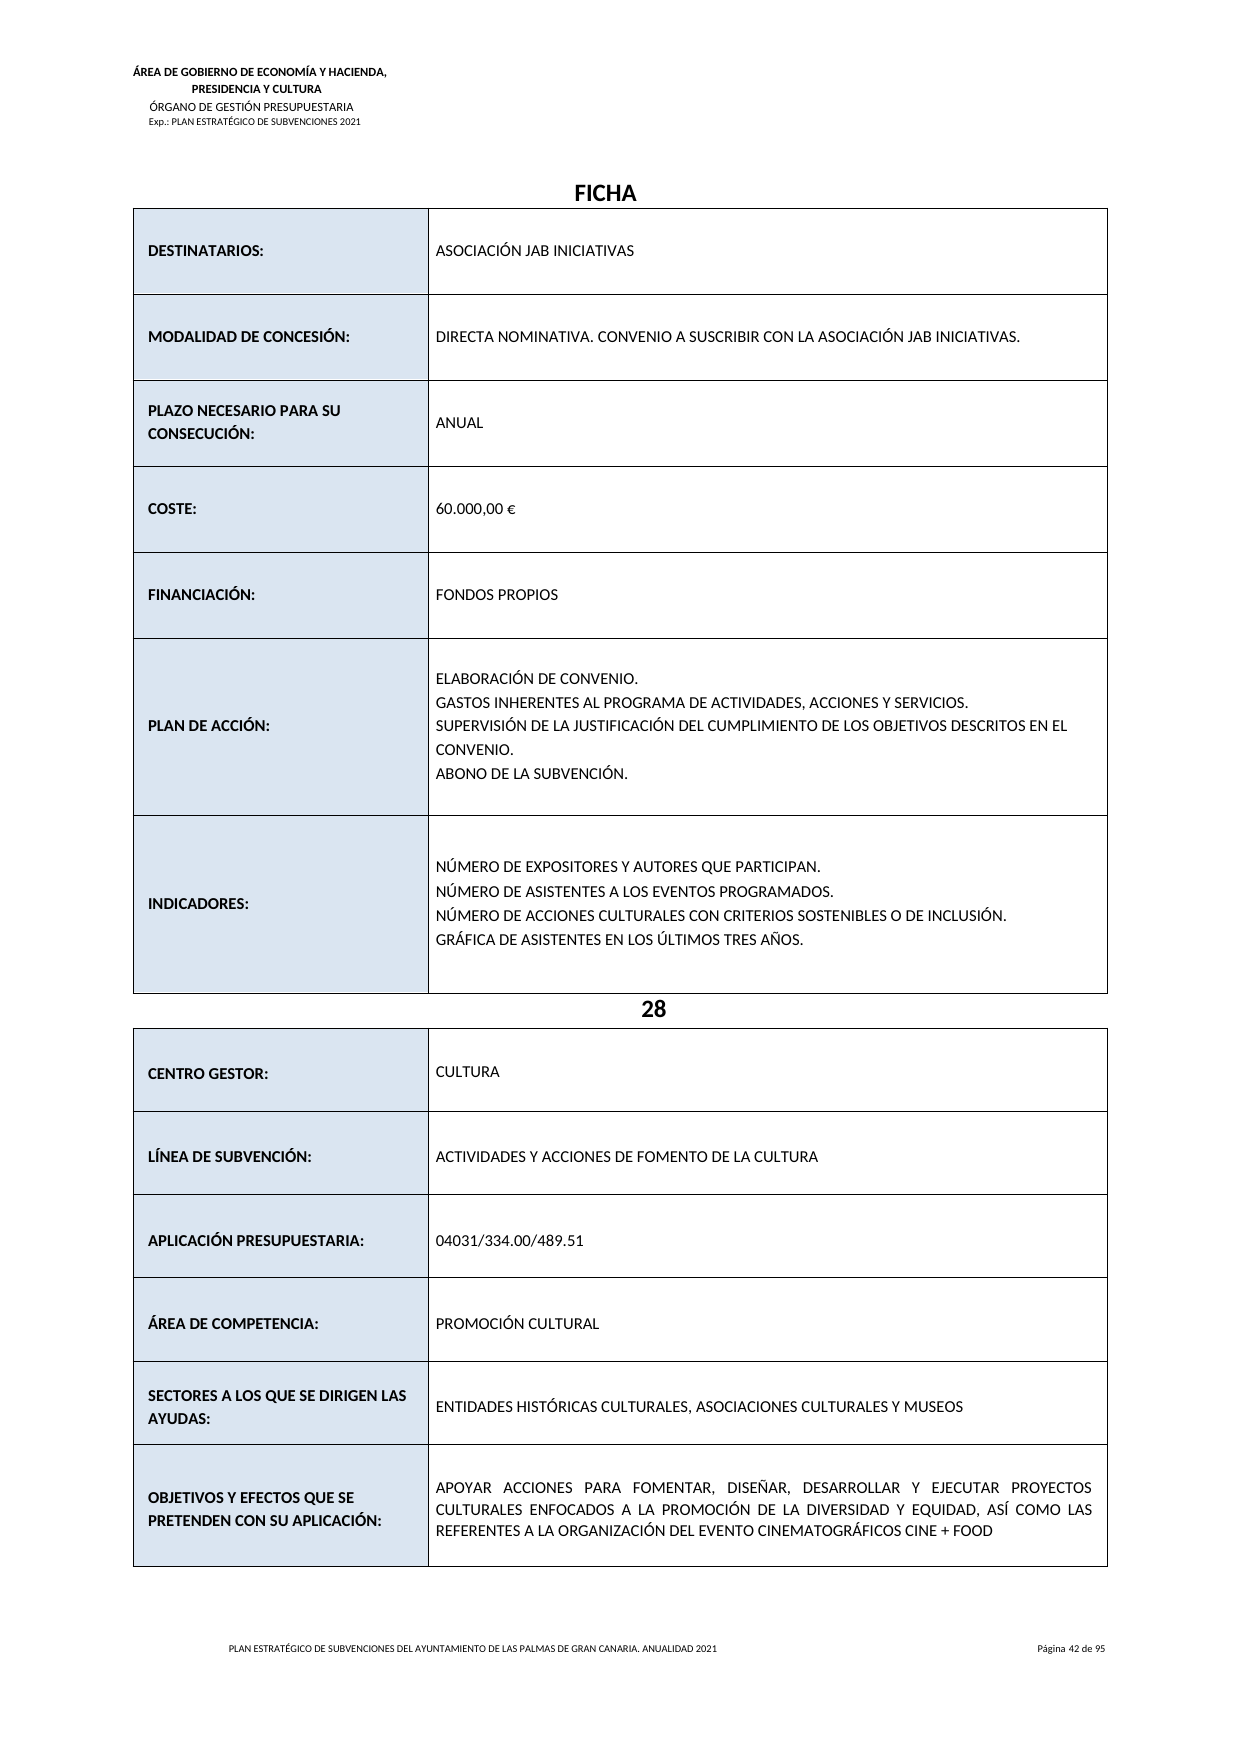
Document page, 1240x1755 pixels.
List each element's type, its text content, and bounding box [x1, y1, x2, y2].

table_cell ENTIDADES HISTÓRICAS CULTURALES, ASOCIACIONES CULTURALES Y MUSEOS [429, 1362, 1107, 1444]
table_cell ELABORACIÓN DE CONVENIO. GASTOS INHERENTES AL PROGRAMA DE ACTIVIDADES, ACCIONES Y SERVICIOS. SUPERVISIÓN DE LA JUSTIFICACIÓN DEL CUMPLIMIENTO DE LOS OBJETIVOS DESCRITOS EN EL CONVENIO. ABONO DE LA SUBVENCIÓN. [429, 639, 1107, 815]
table_cell DESTINATARIOS: [134, 209, 428, 293]
table_cell 60.000,00 € [429, 467, 1107, 552]
table_header CULTURA [429, 1029, 1107, 1111]
table_cell ANUAL [429, 381, 1107, 466]
table_cell PLAZO NECESARIO PARA SU CONSECUCIÓN: [134, 381, 428, 466]
table_cell PROMOCIÓN CULTURAL [429, 1278, 1107, 1361]
table_cell APOYAR ACCIONES PARA FOMENTAR, DISEÑAR, DESARROLLAR Y EJECUTAR PROYECTOS CULTURALES ENFOCADOS A LA PROMOCIÓN DE LA DIVERSIDAD Y EQUIDAD, ASÍ COMO LAS REFERENTES A LA ORGANIZACIÓN DEL EVENTO CINEMATOGRÁFICOS CINE + FOOD [429, 1445, 1107, 1566]
table_cell ASOCIACIÓN JAB INICIATIVAS [429, 209, 1107, 293]
table_cell ACTIVIDADES Y ACCIONES DE FOMENTO DE LA CULTURA [429, 1112, 1107, 1194]
text 28 [641, 994, 667, 1024]
table_cell SECTORES A LOS QUE SE DIRIGEN LAS AYUDAS: [134, 1362, 428, 1444]
table_cell ÁREA DE COMPETENCIA: [134, 1278, 428, 1361]
table_cell 04031/334.00/489.51 [429, 1195, 1107, 1277]
table_cell APLICACIÓN PRESUPUESTARIA: [134, 1195, 428, 1277]
table_cell INDICADORES: [134, 816, 428, 992]
table_cell NÚMERO DE EXPOSITORES Y AUTORES QUE PARTICIPAN. NÚMERO DE ASISTENTES A LOS EVENTOS PROGRAMADOS. NÚMERO DE ACCIONES CULTURALES CON CRITERIOS SOSTENIBLES O DE INCLUSIÓN. GRÁFICA DE ASISTENTES EN LOS ÚLTIMOS TRES AÑOS. [429, 816, 1107, 992]
table_cell COSTE: [134, 467, 428, 552]
table_cell FINANCIACIÓN: [134, 553, 428, 638]
table_cell DIRECTA NOMINATIVA. CONVENIO A SUSCRIBIR CON LA ASOCIACIÓN JAB INICIATIVAS. [429, 295, 1107, 379]
table_cell MODALIDAD DE CONCESIÓN: [134, 295, 428, 379]
table_cell FONDOS PROPIOS [429, 553, 1107, 638]
table_cell LÍNEA DE SUBVENCIÓN: [134, 1112, 428, 1194]
table_header CENTRO GESTOR: [134, 1029, 428, 1111]
table_cell PLAN DE ACCIÓN: [134, 639, 428, 815]
table_cell OBJETIVOS Y EFECTOS QUE SE PRETENDEN CON SU APLICACIÓN: [134, 1445, 428, 1566]
